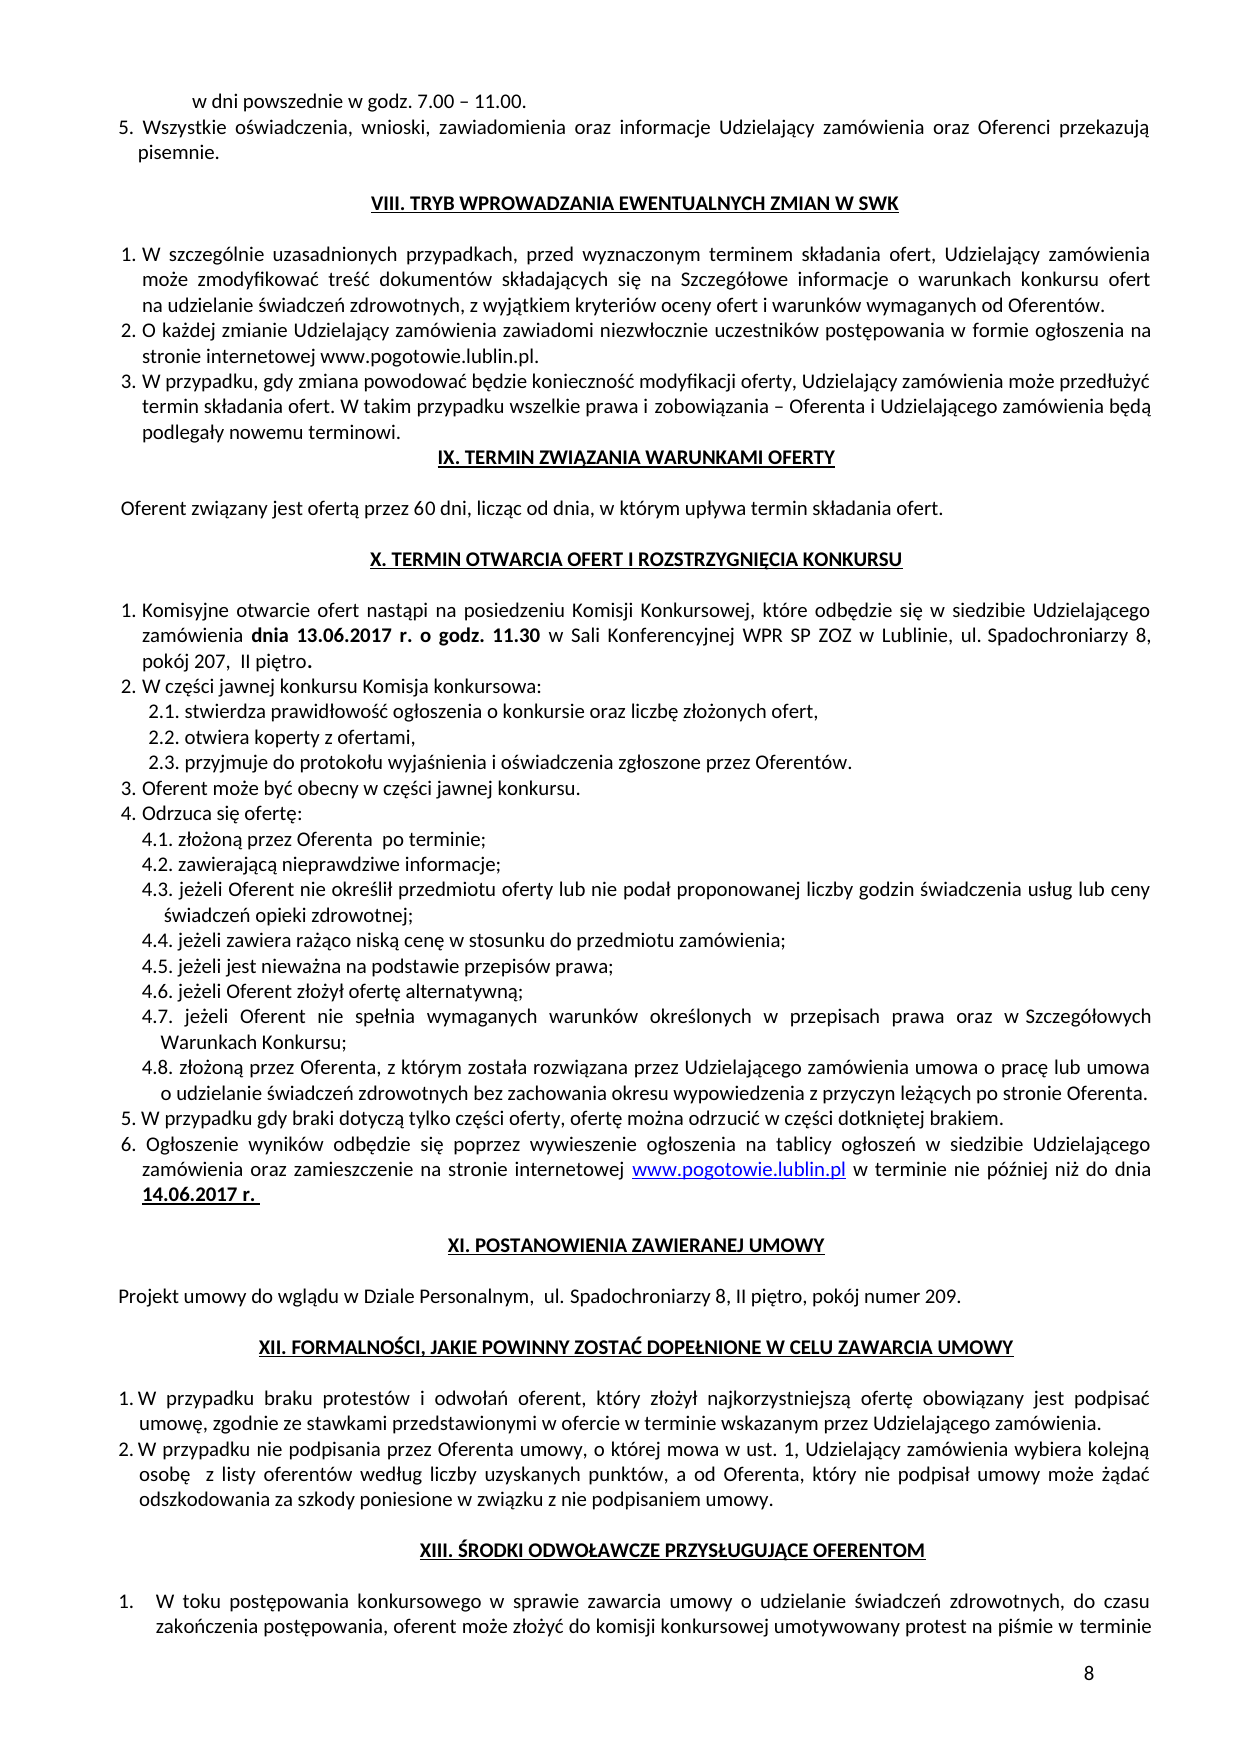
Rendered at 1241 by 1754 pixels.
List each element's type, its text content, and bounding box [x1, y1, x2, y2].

text 5. W przypadku gdy braki dotyczą tylko części oferty, ofertę można odrzucić w części dotkniętej brakiem. [121, 1105, 1152, 1131]
list Odrzuca się ofertę: [121, 800, 1152, 826]
text VIII. TRYB WPROWADZANIA EWENTUALNYCH ZMIAN W SWK [118, 190, 1152, 216]
text 4.7. jeżeli Oferent nie spełnia wymaganych warunków określonych w przepisach prawa oraz w Szczegółowych Warunkach Konkursu; [142, 1004, 1152, 1054]
subtitle XIII. ŚRODKI ODWOŁAWCZE PRZYSŁUGUJĄCE OFERENTOM [118, 1537, 1152, 1563]
list W toku postępowania konkursowego w sprawie zawarcia umowy o udzielanie świadczeń zdrowotnych, do czasu zakończenia postępowania, oferent może złożyć do komisji konkursowej umotywowany protest na piśmie w terminie [118, 1588, 1152, 1639]
text Projekt umowy do wglądu w Dziale Personalnym, ul. Spadochroniarzy 8, II piętro, pokój numer 209. [118, 1283, 1152, 1309]
list W przypadku nie podpisania przez Oferenta umowy, o której mowa w ust. 1, Udzielający zamówienia wybiera kolejną osobę z listy oferentów według liczby uzyskanych punktów, a od Oferenta, który nie podpisał umowy może żądać odszkodowania za szkody poniesione w związku z nie podpisaniem umowy. [118, 1436, 1152, 1512]
text IX. TERMIN ZWIĄZANIA WARUNKAMI OFERTY [121, 444, 1152, 470]
list W części jawnej konkursu Komisja konkursowa: [121, 673, 1152, 699]
list O każdej zmianie Udzielający zamówienia zawiadomi niezwłocznie uczestników postępowania w formie ogłoszenia na stronie internetowej www.pogotowie.lublin.pl. [121, 317, 1152, 368]
text 4.4. jeżeli zawiera rażąco niską cenę w stosunku do przedmiotu zamówienia; [142, 927, 1152, 953]
list Komisyjne otwarcie ofert nastąpi na posiedzeniu Komisji Konkursowej, które odbędzie się w siedzibie Udzielającego zamówienia dnia 13.06.2017 r. o godz. 11.30 w Sali Konferencyjnej WPR SP ZOZ w Lublinie, ul. Spadochroniarzy 8, pokój 207, II piętro. [121, 597, 1152, 673]
text 2.2. otwiera koperty z ofertami, [148, 724, 1152, 749]
list W przypadku braku protestów i odwołań oferent, który złożył najkorzystniejszą ofertę obowiązany jest podpisać umowę, zgodnie ze stawkami przedstawionymi w ofercie w terminie wskazanym przez Udzielającego zamówienia. [118, 1385, 1152, 1436]
text w dni powszednie w godz. 7.00 – 11.00. [118, 89, 1152, 114]
text 5. Wszystkie oświadczenia, wnioski, zawiadomienia oraz informacje Udzielający zamówienia oraz Oferenci przekazują pisemnie. [118, 114, 1152, 165]
text 2.3. przyjmuje do protokołu wyjaśnienia i oświadczenia zgłoszone przez Oferentów. [148, 749, 1152, 775]
text X. TERMIN OTWARCIA OFERT I ROZSTRZYGNIĘCIA KONKURSU [121, 546, 1152, 572]
list W przypadku, gdy zmiana powodować będzie konieczność modyfikacji oferty, Udzielający zamówienia może przedłużyć termin składania ofert. W takim przypadku wszelkie prawa i zobowiązania – Oferenta i Udzielającego zamówienia będą podlegały nowemu terminowi. [121, 368, 1152, 444]
text XII. FORMALNOŚCI, JAKIE POWINNY ZOSTAĆ DOPEŁNIONE W CELU ZAWARCIA UMOWY [121, 1334, 1152, 1359]
text 4.8. złożoną przez Oferenta, z którym została rozwiązana przez Udzielającego zamówienia umowa o pracę lub umowa o udzielanie świadczeń zdrowotnych bez zachowania okresu wypowiedzenia z przyczyn leżących po stronie Oferenta. [142, 1054, 1152, 1105]
list W szczególnie uzasadnionych przypadkach, przed wyznaczonym terminem składania ofert, Udzielający zamówienia może zmodyfikować treść dokumentów składających się na Szczegółowe informacje o warunkach konkursu ofert na udzielanie świadczeń zdrowotnych, z wyjątkiem kryteriów oceny ofert i warunków wymaganych od Oferentów. [121, 241, 1152, 317]
text 4.6. jeżeli Oferent złożył ofertę alternatywną; [142, 978, 1152, 1004]
text 4.2. zawierającą nieprawdziwe informacje; [142, 851, 1152, 877]
text XI. POSTANOWIENIA ZAWIERANEJ UMOWY [121, 1232, 1152, 1258]
text 4.1. złożoną przez Oferenta po terminie; [142, 826, 1152, 851]
text 2.1. stwierdza prawidłowość ogłoszenia o konkursie oraz liczbę złożonych ofert, [148, 699, 1152, 724]
text 6. Ogłoszenie wyników odbędzie się poprzez wywieszenie ogłoszenia na tablicy ogłoszeń w siedzibie Udzielającego zamówienia oraz zamieszczenie na stronie internetowej www.pogotowie.lublin.pl w terminie nie później niż do dnia 14.06.2017 r. [121, 1131, 1152, 1207]
text 4.5. jeżeli jest nieważna na podstawie przepisów prawa; [142, 953, 1152, 978]
list Oferent może być obecny w części jawnej konkursu. [121, 775, 1152, 800]
text 4.3. jeżeli Oferent nie określił przedmiotu oferty lub nie podał proponowanej liczby godzin świadczenia usług lub ceny świadczeń opieki zdrowotnej; [142, 877, 1152, 927]
text Oferent związany jest ofertą przez 60 dni, licząc od dnia, w którym upływa termin składania ofert. [121, 495, 1152, 521]
